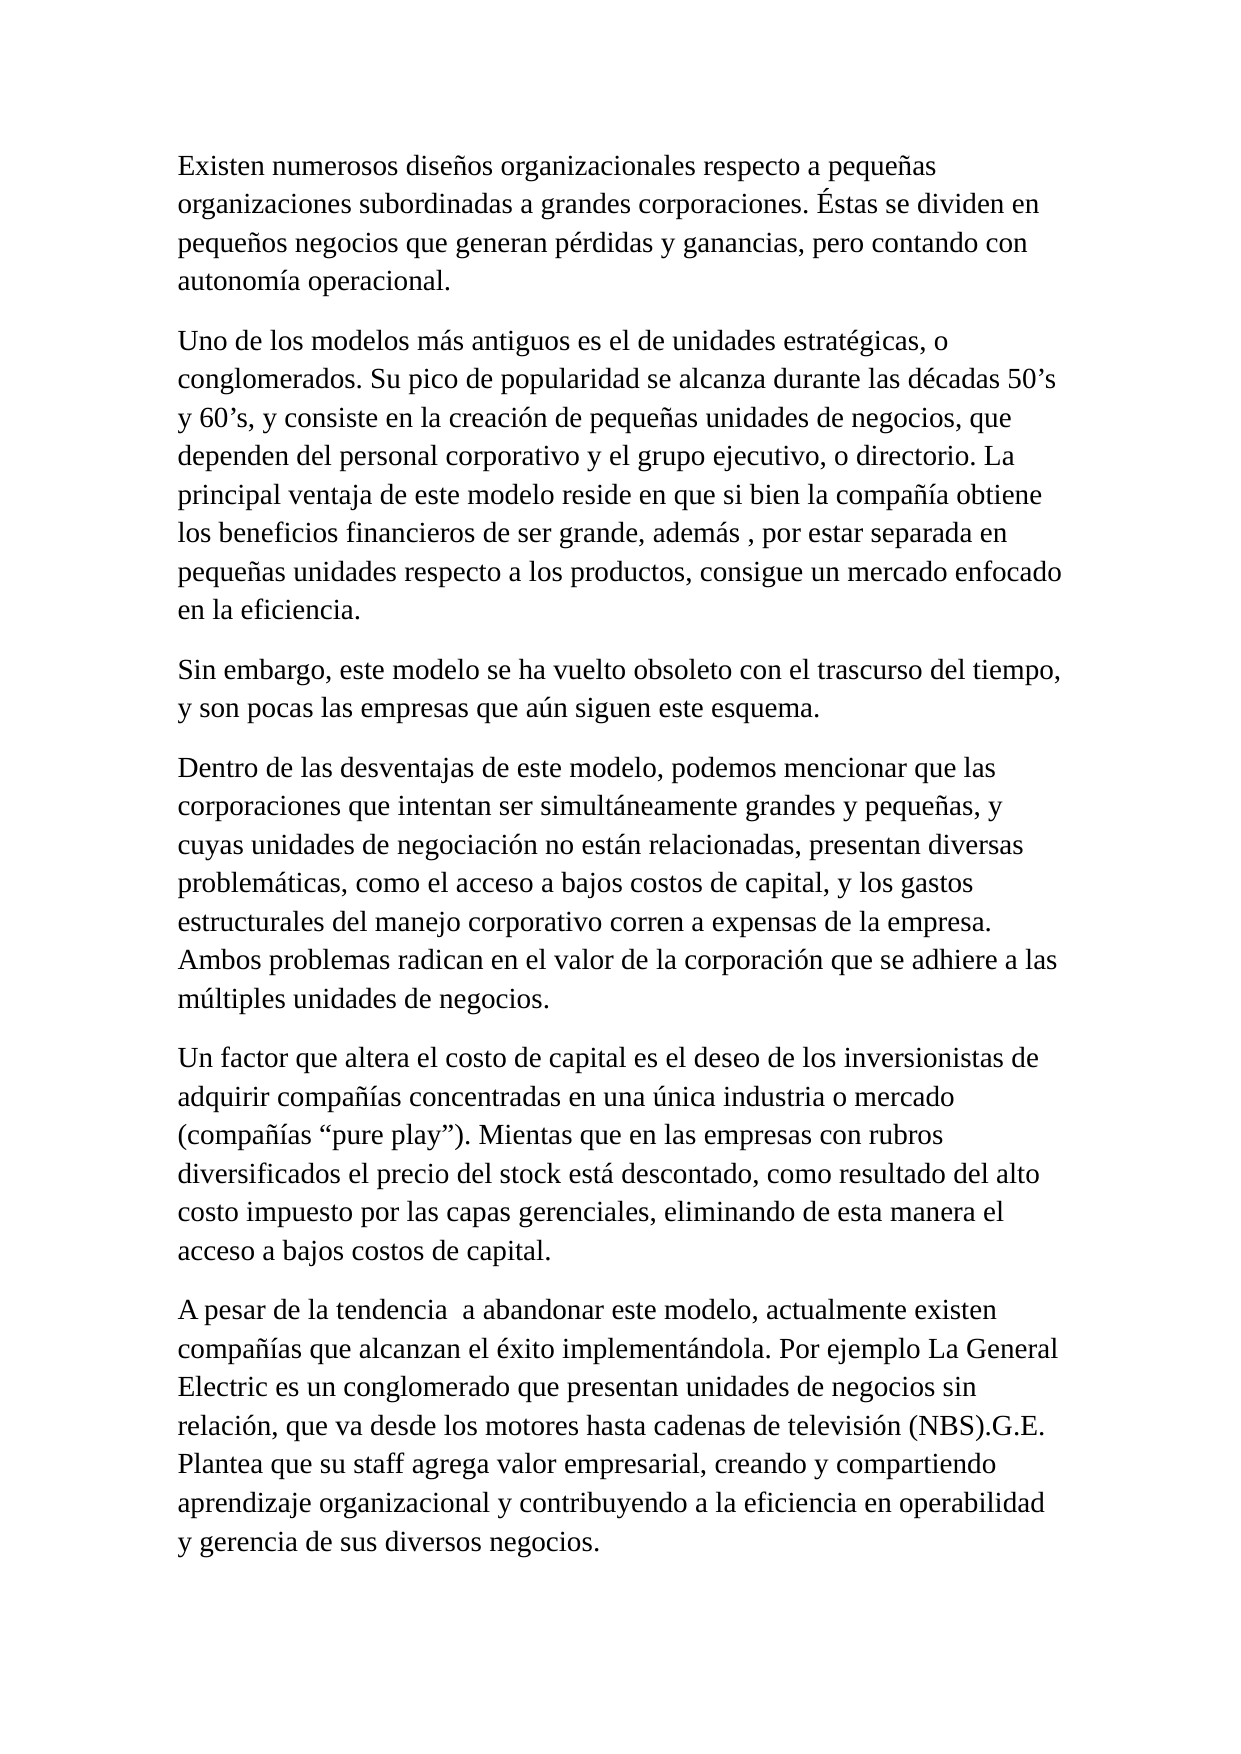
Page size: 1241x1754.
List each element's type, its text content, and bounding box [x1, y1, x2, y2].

text Un factor que altera el costo de capital es el deseo de los inversionistas de adquirir compañías concentradas en una única industria o mercado (compañías “pure play”). Mientas que en las empresas con rubros diversificados el precio del stock está descontado, como resultado del alto costo impuesto por las capas gerenciales, eliminando de esta manera el acceso a bajos costos de capital. [177, 1040, 1063, 1267]
text Existen numerosos diseños organizacionales respecto a pequeñas organizaciones subordinadas a grandes corporaciones. Éstas se dividen en pequeños negocios que generan pérdidas y ganancias, pero contando con autonomía operacional. [177, 148, 1063, 297]
text Sin embargo, este modelo se ha vuelto obsoleto con el trascurso del tiempo, y son pocas las empresas que aún siguen este esquema. [177, 652, 1063, 724]
text A pesar de la tendencia a abandonar este modelo, actualmente existen compañías que alcanzan el éxito implementándola. Por ejemplo La General Electric es un conglomerado que presentan unidades de negocios sin relación, que va desde los motores hasta cadenas de televisión (NBS).G.E. Plantea que su staff agrega valor empresarial, creando y compartiendo aprendizaje organizacional y contribuyendo a la eficiencia en operabilidad y gerencia de sus diversos negocios. [177, 1292, 1063, 1557]
text Uno de los modelos más antiguos es el de unidades estratégicas, o conglomerados. Su pico de popularidad se alcanza durante las décadas 50’s y 60’s, y consiste en la creación de pequeñas unidades de negocios, que dependen del personal corporativo y el grupo ejecutivo, o directorio. La principal ventaja de este modelo reside en que si bien la compañía obtiene los beneficios financieros de ser grande, además , por estar separada en pequeñas unidades respecto a los productos, consigue un mercado enfocado en la eficiencia. [177, 323, 1063, 626]
text Dentro de las desventajas de este modelo, podemos mencionar que las corporaciones que intentan ser simultáneamente grandes y pequeñas, y cuyas unidades de negociación no están relacionadas, presentan diversas problemáticas, como el acceso a bajos costos de capital, y los gastos estructurales del manejo corporativo corren a expensas de la empresa. Ambos problemas radican en el valor de la corporación que se adhiere a las múltiples unidades de negocios. [177, 750, 1063, 1014]
